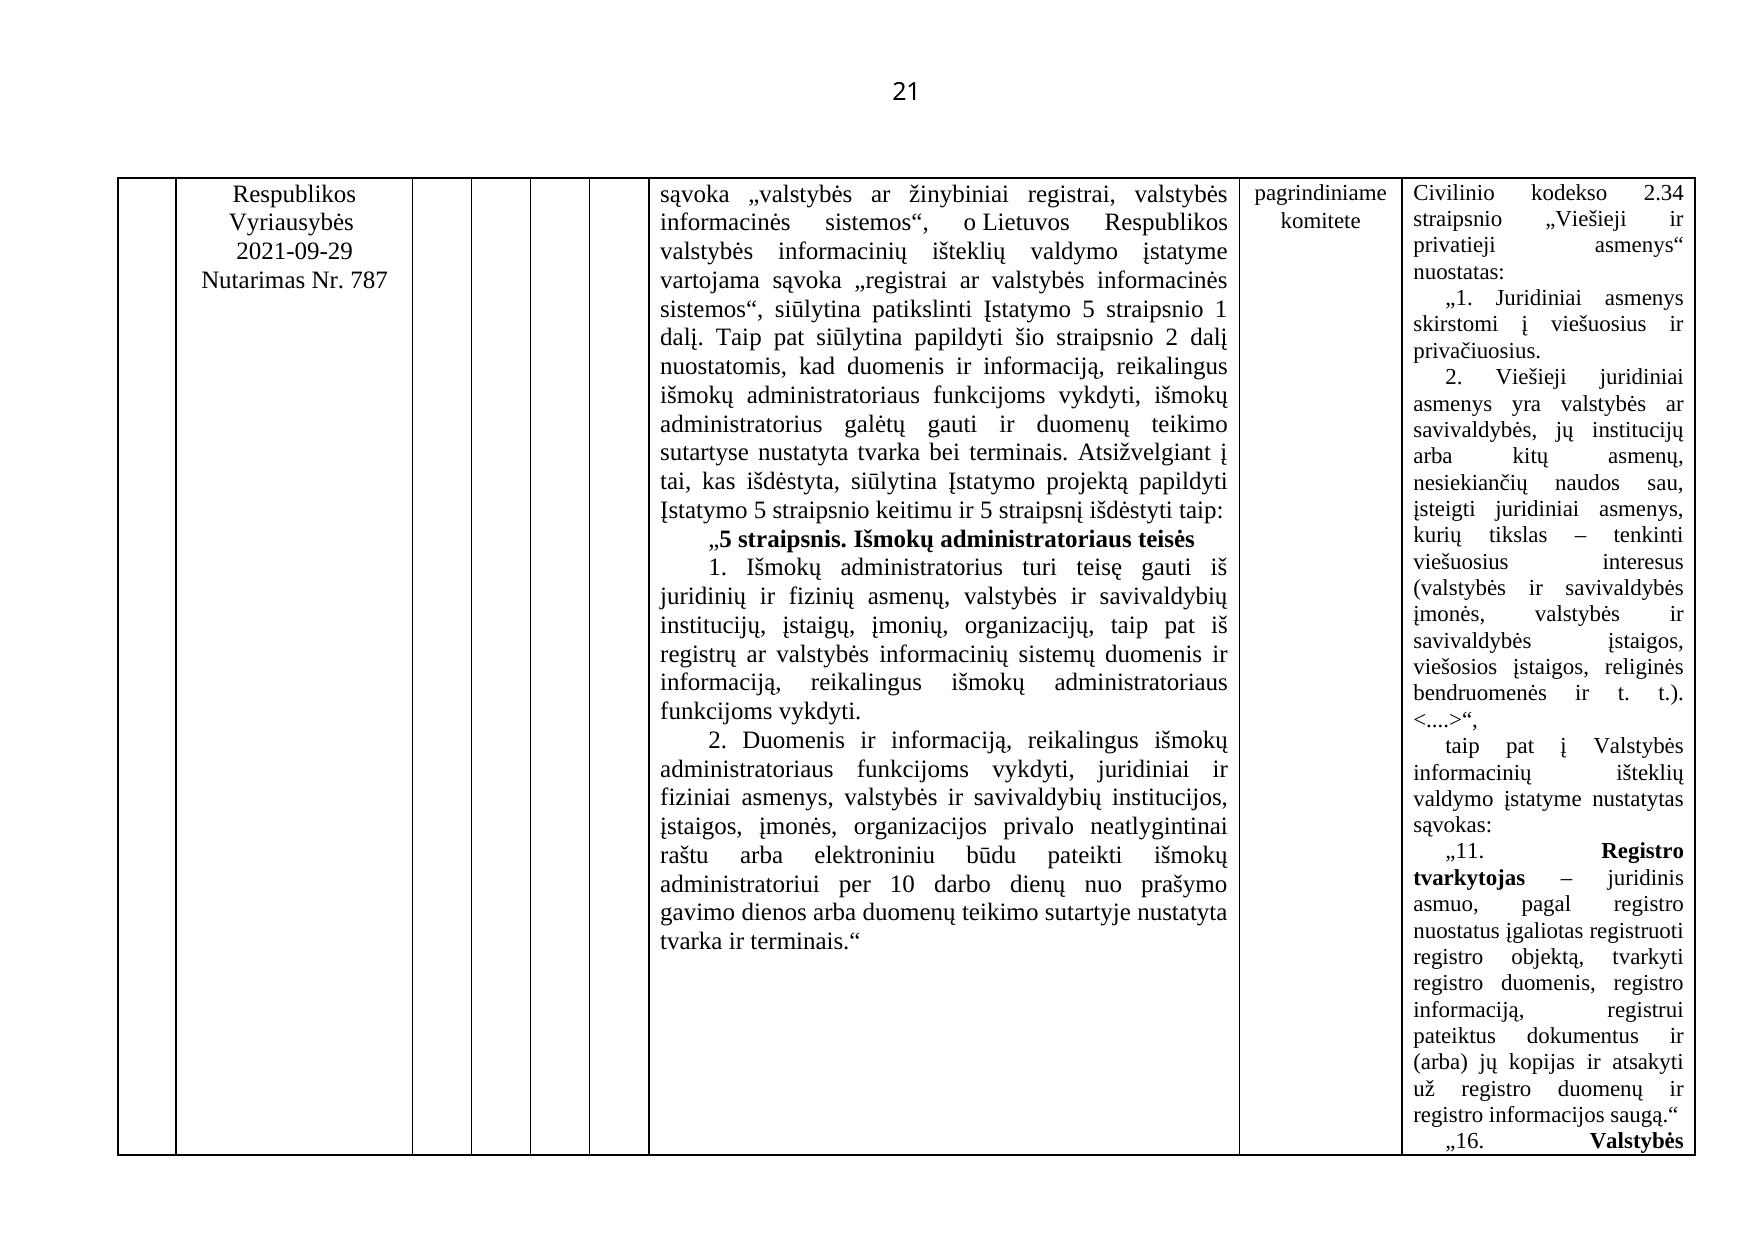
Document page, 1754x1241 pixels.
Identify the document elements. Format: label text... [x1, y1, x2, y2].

table_cell [472, 179, 530, 1154]
table_cell Respublikos Vyriausybės 2021-09-29 Nutarimas Nr. 787 [177, 179, 412, 1154]
table_cell [413, 179, 471, 1154]
table_cell [590, 179, 648, 1154]
table_cell pagrindiniame komitete [1240, 179, 1401, 1154]
table_cell Siūlyti pagrindiniam komitetui atsižvelgti į Civilinio kodekso 2.34 straipsnio „Viešieji ir privatieji asmenys“ nuostatas: „1. Juridiniai asmenys skirstomi į viešuosius ir privačiuosius. 2. Viešieji juridiniai asmenys yra valstybės ar savivaldybės, jų institucijų arba kitų asmenų, nesiekiančių naudos sau, įsteigti juridiniai asmenys, kurių tikslas – tenkinti viešuosius interesus (valstybės ir savivaldybės įmonės, valstybės ir savivaldybės įstaigos, viešosios įstaigos, religinės bendruomenės ir t. t.). <....>“, taip pat į Valstybės informacinių išteklių valdymo įstatyme nustatytas sąvokas: „11. Registro tvarkytojas – juridinis asmuo, pagal registro nuostatus įgaliotas registruoti registro objektą, tvarkyti registro duomenis, registro informaciją, registrui pateiktus dokumentus ir (arba) jų kopijas ir atsakyti už registro duomenų ir registro informacijos saugą.“ „16. Valstybės informacinės sistemos tvarkytojas – juridinis asmuo, pagal valstybės informacinės sistemos nuostatus įgaliotas tvarkyti informacinės sistemos duomenis ir atsakyti už jų saugą.“, atsisakyti perteklinio reglamentavimo ir įstatymo 5 straipsnį išdėstyti taip: Pasiūlymas: Pakeisti 5 straipsnį ir jį išdėstyti taip: „5 straipsnis. Išmokų administratoriaus teisės 1. Išmokų administratorius turi teisę reikalauti gauti iš juridinių ir fizinių asmenų, valstybės ir savivaldybių institucijų, įstaigų, įmonių, organizacijų, taip pat iš valstybės ar žinybinių registrų ar, valstybės informacinių sistemų tvarkytojų pateikti duomenis ir informaciją, reikalingus išmokų administratoriaus funkcijoms vykdyti. 2. Duomenis ir informaciją, reikalingus išmokų administratoriaus funkcijoms vykdyti, juridiniai ir fiziniai asmenys, valstybės ir savivaldybių institucijos, įstaigos, įmonės, organizacijos, taip pat valstybės ar žinybinių registrų, valstybės informacinių sistemų tvarkytojai privalo neatlygintinai raštu arba elektroniniu būdu elektroninėmis ryšio priemonėmis pateikti išmokų administratoriui per 10 darbo dienų nuo prašymo gavimo dienos arba duomenų teikimo sutartyje nustatyta tvarka ir terminais.“. [1403, 179, 1694, 1154]
table_cell [531, 179, 589, 1154]
table_cell sąvoka „valstybės ar žinybiniai registrai, valstybės informacinės sistemos“, o Lietuvos Respublikos valstybės informacinių išteklių valdymo įstatyme vartojama sąvoka „registrai ar valstybės informacinės sistemos“, siūlytina patikslinti Įstatymo 5 straipsnio 1 dalį. Taip pat siūlytina papildyti šio straipsnio 2 dalį nuostatomis, kad duomenis ir informaciją, reikalingus išmokų administratoriaus funkcijoms vykdyti, išmokų administratorius galėtų gauti ir duomenų teikimo sutartyse nustatyta tvarka bei terminais. Atsižvelgiant į tai, kas išdėstyta, siūlytina Įstatymo projektą papildyti Įstatymo 5 straipsnio keitimu ir 5 straipsnį išdėstyti taip: „5 straipsnis. Išmokų administratoriaus teisės 1. Išmokų administratorius turi teisę gauti iš juridinių ir fizinių asmenų, valstybės ir savivaldybių institucijų, įstaigų, įmonių, organizacijų, taip pat iš registrų ar valstybės informacinių sistemų duomenis ir informaciją, reikalingus išmokų administratoriaus funkcijoms vykdyti. 2. Duomenis ir informaciją, reikalingus išmokų administratoriaus funkcijoms vykdyti, juridiniai ir fiziniai asmenys, valstybės ir savivaldybių institucijos, įstaigos, įmonės, organizacijos privalo neatlygintinai raštu arba elektroniniu būdu pateikti išmokų administratoriui per 10 darbo dienų nuo prašymo gavimo dienos arba duomenų teikimo sutartyje nustatyta tvarka ir terminais.“ [650, 179, 1239, 1154]
table_cell [119, 179, 175, 1154]
